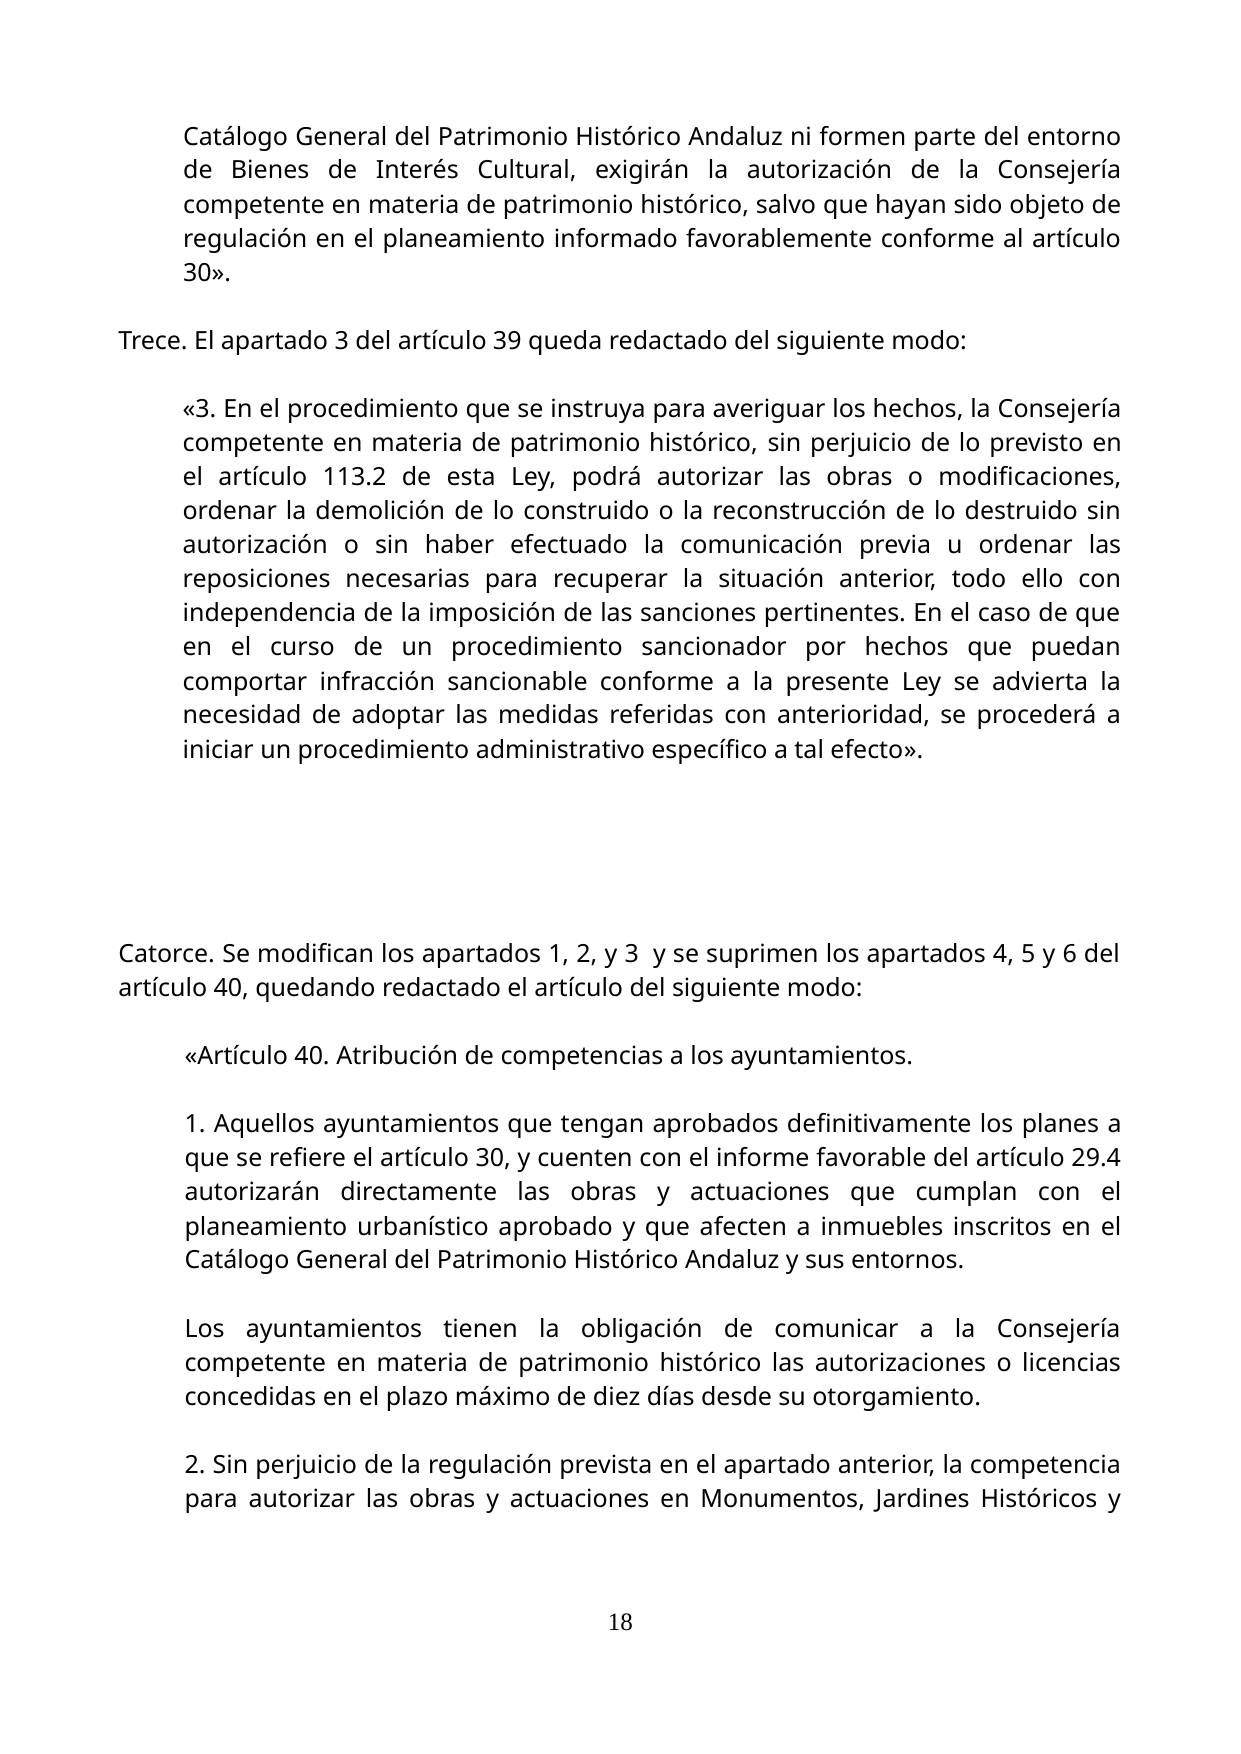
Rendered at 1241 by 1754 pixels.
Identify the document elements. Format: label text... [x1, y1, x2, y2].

text Catálogo General del Patrimonio Histórico Andaluz ni formen parte del entorno de Bienes de Interés Cultural, exigirán la autorización de la Consejería competente en materia de patrimonio histórico, salvo que hayan sido objeto de regulación en el planeamiento informado favorablemente conforme al artículo 30». [183, 118, 1122, 288]
text 1. Aquellos ayuntamientos que tengan aprobados definitivamente los planes a que se refiere el artículo 30, y cuenten con el informe favorable del artículo 29.4 autorizarán directamente las obras y actuaciones que cumplan con el planeamiento urbanístico aprobado y que afecten a inmuebles inscritos en el Catálogo General del Patrimonio Histórico Andaluz y sus entornos. [184, 1106, 1122, 1276]
text 2. Sin perjuicio de la regulación prevista en el apartado anterior, la competencia para autorizar las obras y actuaciones en Monumentos, Jardines Históricos y [184, 1447, 1122, 1515]
text «Artículo 40. Atribución de competencias a los ayuntamientos. [184, 1038, 1122, 1072]
text Catorce. Se modifican los apartados 1, 2, y 3 y se suprimen los apartados 4, 5 y 6 del artículo 40, quedando redactado el artículo del siguiente modo: [118, 936, 1122, 1004]
text Los ayuntamientos tienen la obligación de comunicar a la Consejería competente en materia de patrimonio histórico las autorizaciones o licencias concedidas en el plazo máximo de diez días desde su otorgamiento. [184, 1310, 1122, 1412]
text «3. En el procedimiento que se instruya para averiguar los hechos, la Consejería competente en materia de patrimonio histórico, sin perjuicio de lo previsto en el artículo 113.2 de esta Ley, podrá autorizar las obras o modificaciones, ordenar la demolición de lo construido o la reconstrucción de lo destruido sin autorización o sin haber efectuado la comunicación previa u ordenar las reposiciones necesarias para recuperar la situación anterior, todo ello con independencia de la imposición de las sanciones pertinentes. En el caso de que en el curso de un procedimiento sancionador por hechos que puedan comportar infracción sancionable conforme a la presente Ley se advierta la necesidad de adoptar las medidas referidas con anterioridad, se procederá a iniciar un procedimiento administrativo específico a tal efecto». [182, 391, 1122, 765]
text Trece. El apartado 3 del artículo 39 queda redactado del siguiente modo: [118, 322, 1122, 357]
